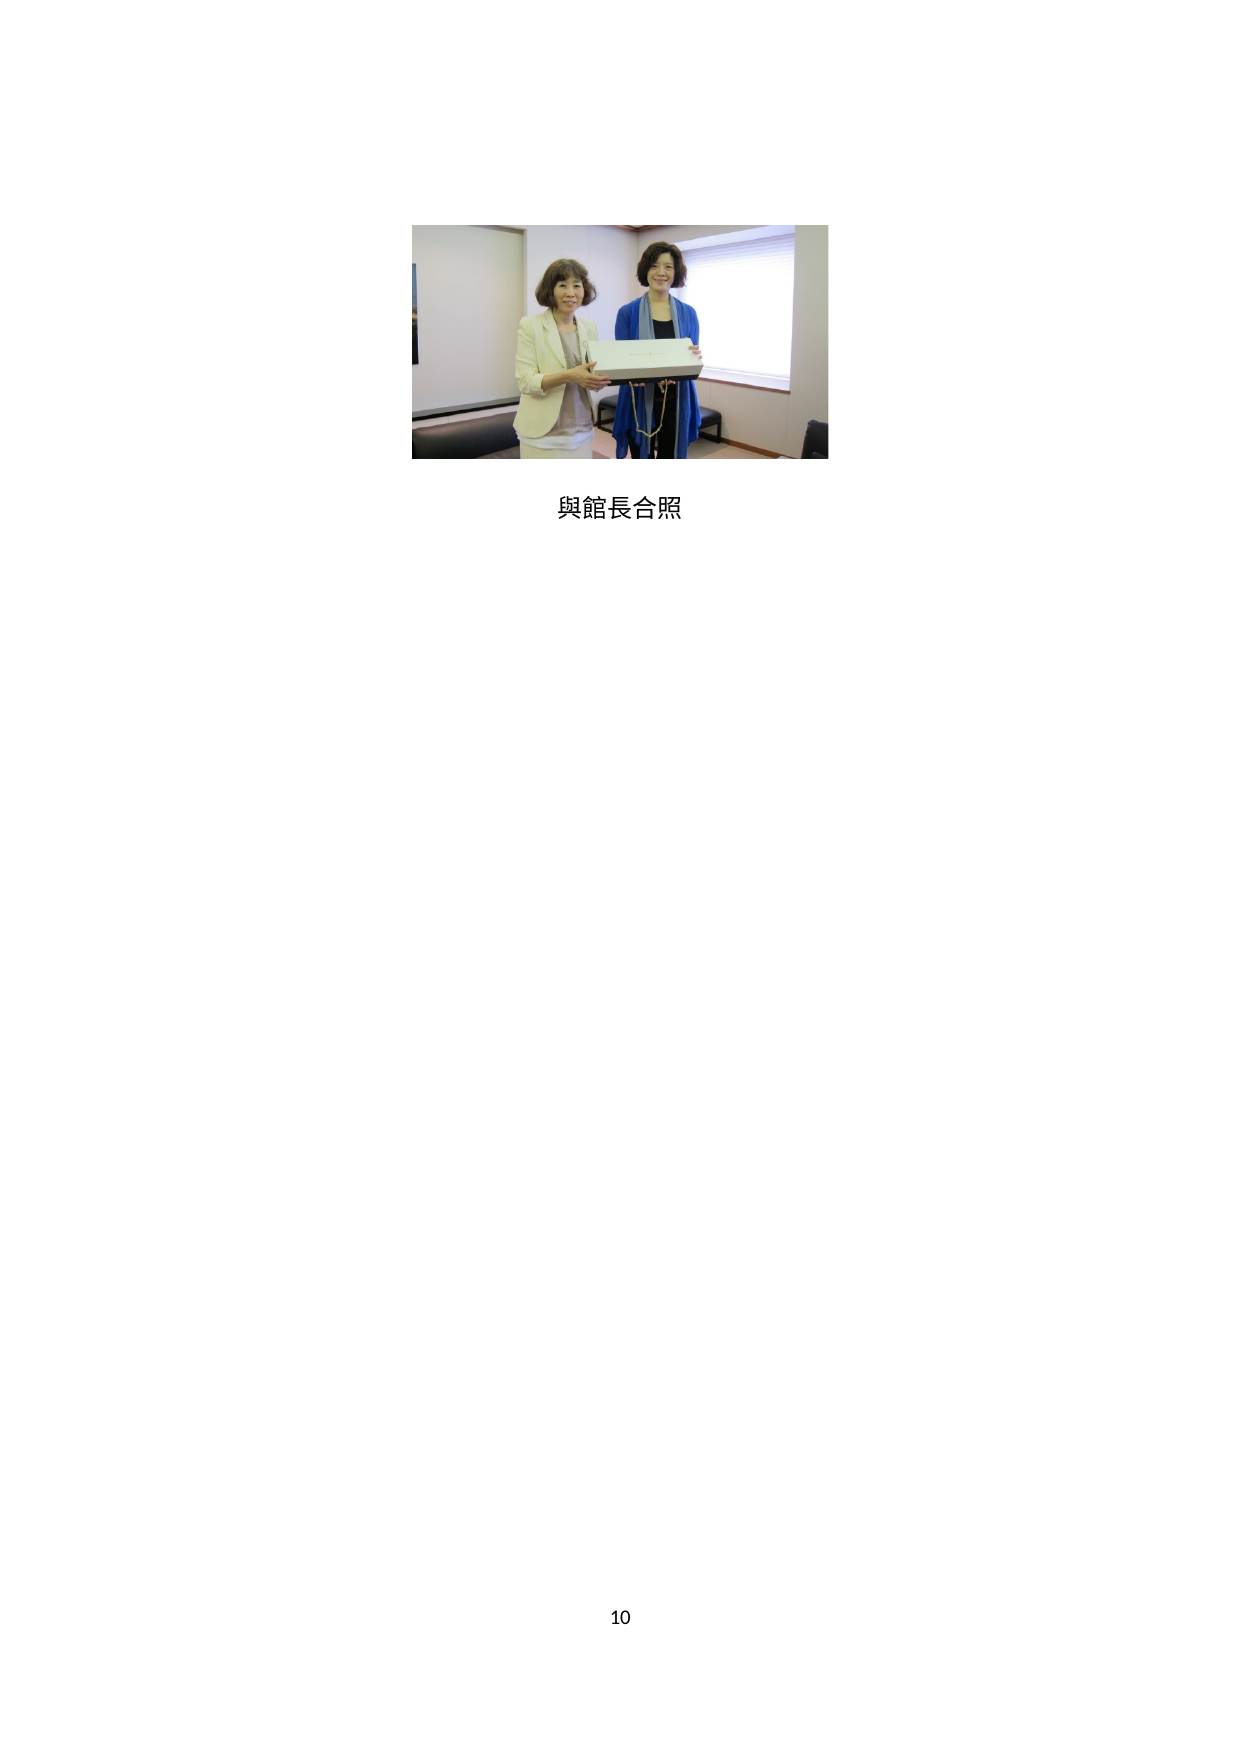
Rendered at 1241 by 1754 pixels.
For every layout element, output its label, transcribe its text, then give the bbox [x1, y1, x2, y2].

picture [412, 225, 829, 459]
text 與館長合照 [112, 487, 1128, 525]
